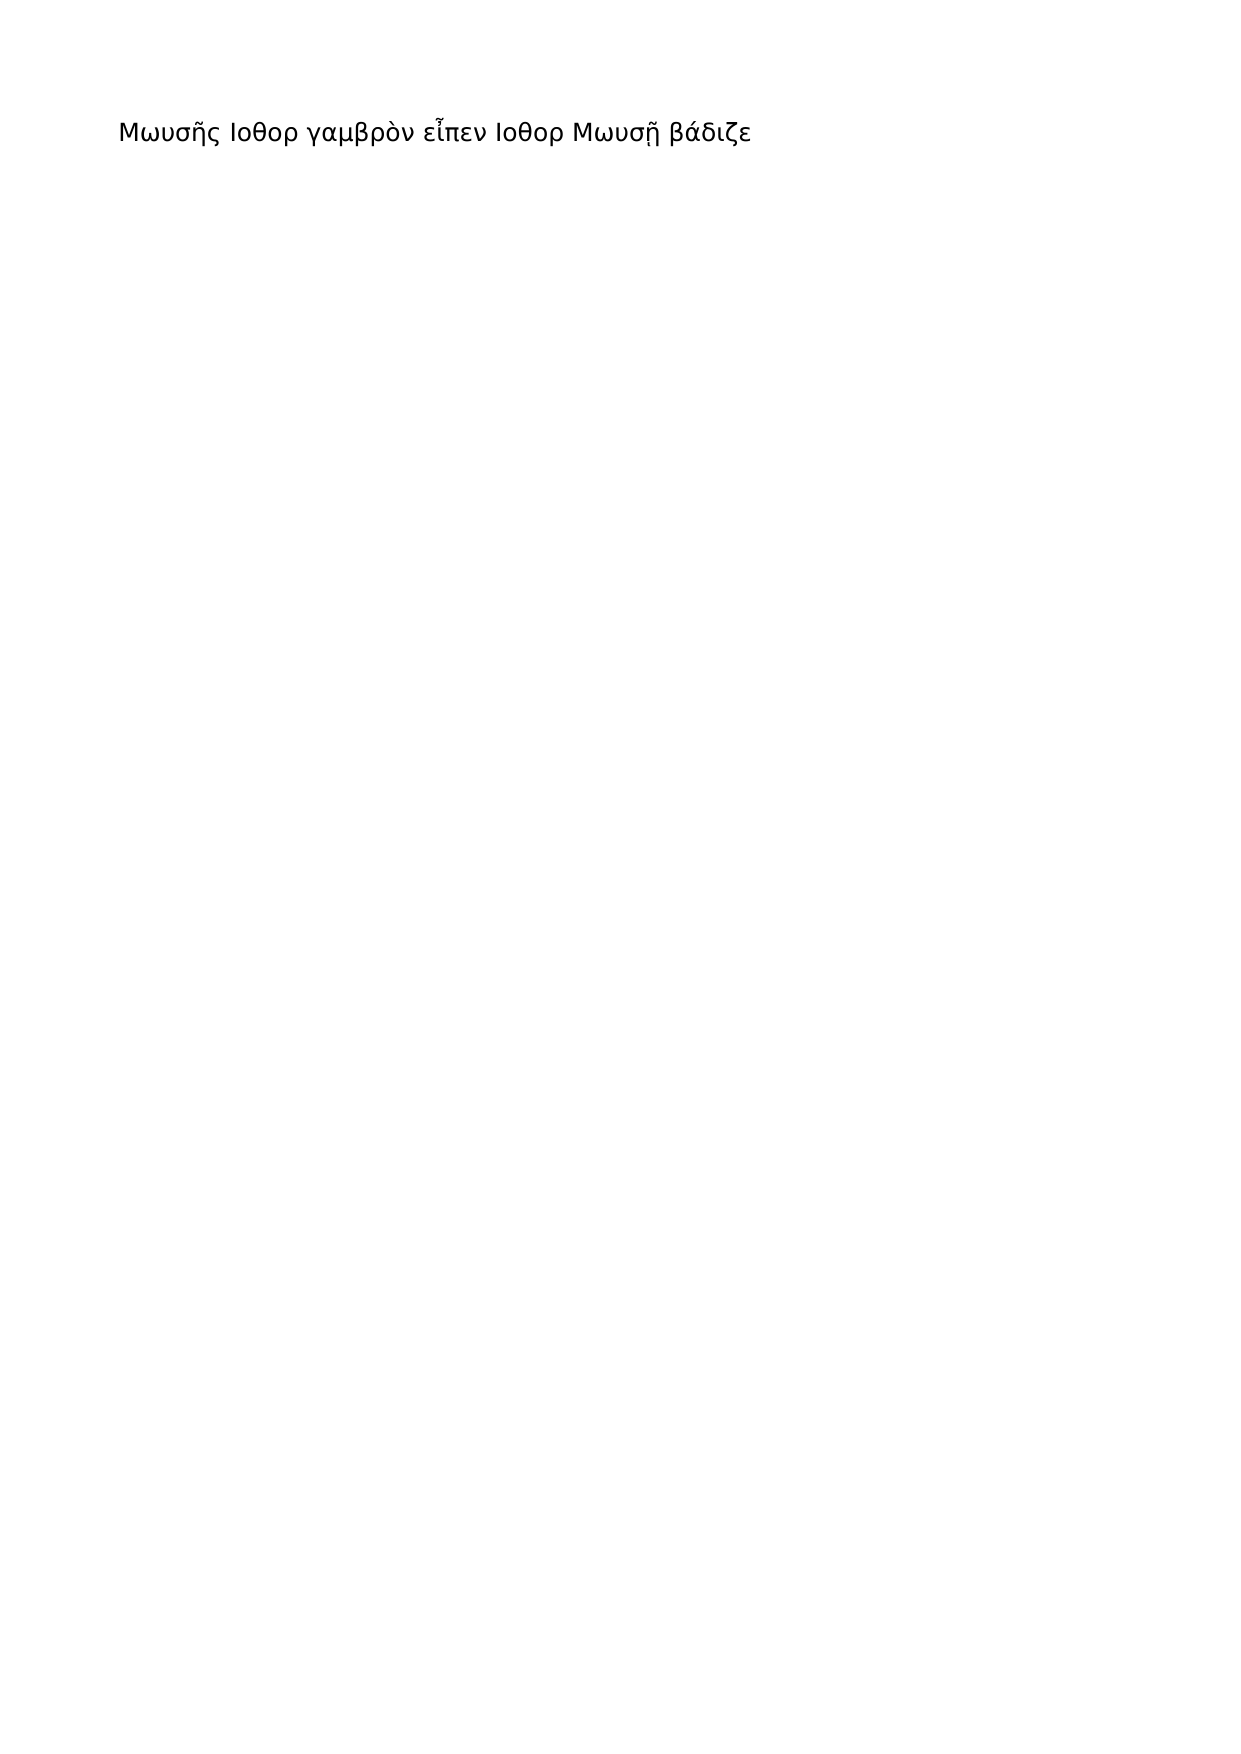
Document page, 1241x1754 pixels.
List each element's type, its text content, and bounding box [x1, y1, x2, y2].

text Μωυσῆς Ιοθορ γαμβρὸν εἶπεν Ιοθορ Μωυσῇ βάδιζε [118, 118, 1122, 147]
